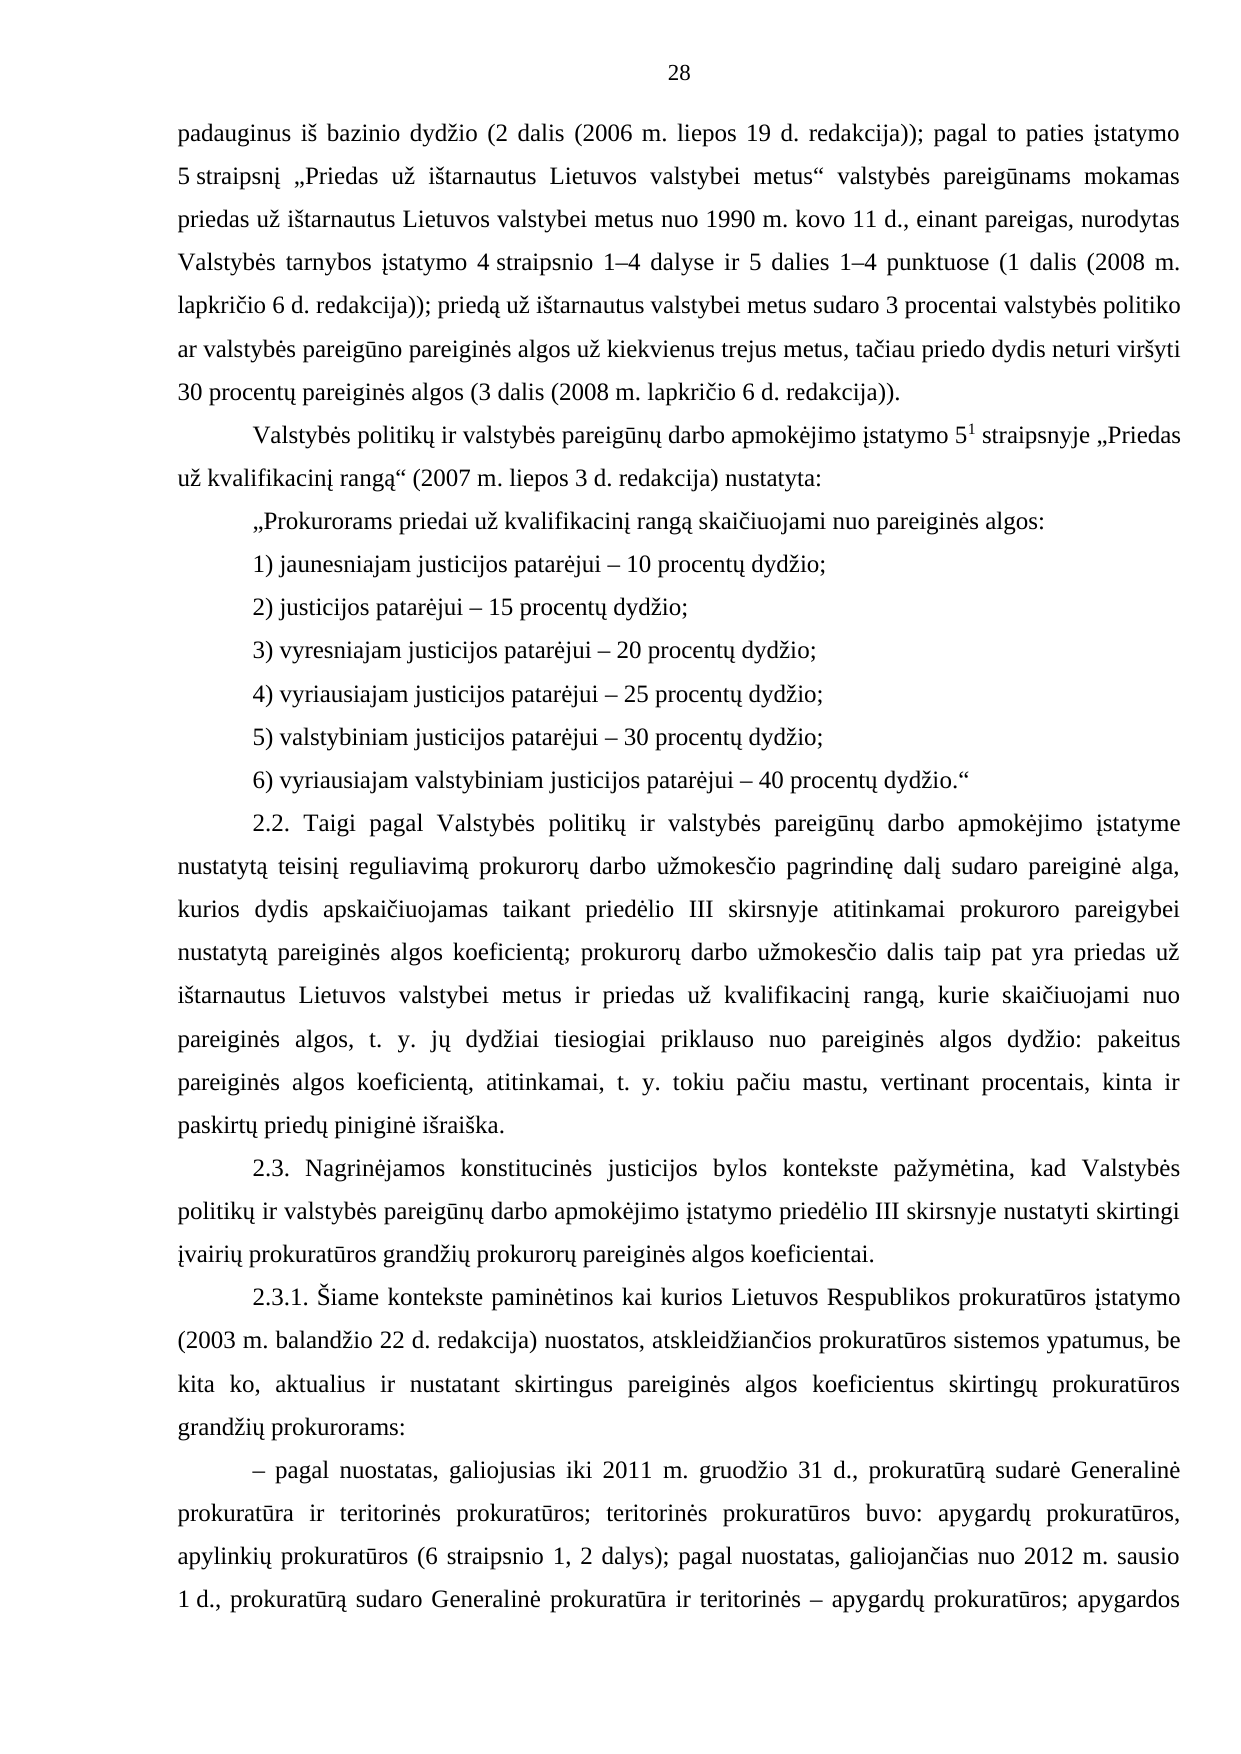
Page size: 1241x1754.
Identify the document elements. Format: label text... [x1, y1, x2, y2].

text 6) vyriausiajam valstybiniam justicijos patarėjui – 40 procentų dydžio.“ [177, 765, 1181, 794]
text Valstybės politikų ir valstybės pareigūnų darbo apmokėjimo įstatymo 51 straipsnyje „Priedas už kvalifikacinį rangą“ (2007 m. liepos 3 d. redakcija) nustatyta: [177, 420, 1181, 492]
text padauginus iš bazinio dydžio (2 dalis (2006 m. liepos 19 d. redakcija)); pagal to paties įstatymo 5 straipsnį „Priedas už ištarnautus Lietuvos valstybei metus“ valstybės pareigūnams mokamas priedas už ištarnautus Lietuvos valstybei metus nuo 1990 m. kovo 11 d., einant pareigas, nurodytas Valstybės tarnybos įstatymo 4 straipsnio 1–4 dalyse ir 5 dalies 1–4 punktuose (1 dalis (2008 m. lapkričio 6 d. redakcija)); priedą už ištarnautus valstybei metus sudaro 3 procentai valstybės politiko ar valstybės pareigūno pareiginės algos už kiekvienus trejus metus, tačiau priedo dydis neturi viršyti 30 procentų pareiginės algos (3 dalis (2008 m. lapkričio 6 d. redakcija)). [177, 118, 1181, 406]
text 3) vyresniajam justicijos patarėjui – 20 procentų dydžio; [177, 636, 1181, 664]
text 2.3. Nagrinėjamos konstitucinės justicijos bylos kontekste pažymėtina, kad Valstybės politikų ir valstybės pareigūnų darbo apmokėjimo įstatymo priedėlio III skirsnyje nustatyti skirtingi įvairių prokuratūros grandžių prokurorų pareiginės algos koeficientai. [177, 1153, 1181, 1268]
text 5) valstybiniam justicijos patarėjui – 30 procentų dydžio; [177, 722, 1181, 751]
text 4) vyriausiajam justicijos patarėjui – 25 procentų dydžio; [177, 679, 1181, 707]
text 1) jaunesniajam justicijos patarėjui – 10 procentų dydžio; [177, 549, 1181, 578]
text „Prokurorams priedai už kvalifikacinį rangą skaičiuojami nuo pareiginės algos: [177, 506, 1181, 535]
text 2.3.1. Šiame kontekste paminėtinos kai kurios Lietuvos Respublikos prokuratūros įstatymo (2003 m. balandžio 22 d. redakcija) nuostatos, atskleidžiančios prokuratūros sistemos ypatumus, be kita ko, aktualius ir nustatant skirtingus pareiginės algos koeficientus skirtingų prokuratūros grandžių prokurorams: [177, 1282, 1181, 1441]
text – pagal nuostatas, galiojusias iki 2011 m. gruodžio 31 d., prokuratūrą sudarė Generalinė prokuratūra ir teritorinės prokuratūros; teritorinės prokuratūros buvo: apygardų prokuratūros, apylinkių prokuratūros (6 straipsnio 1, 2 dalys); pagal nuostatas, galiojančias nuo 2012 m. sausio 1 d., prokuratūrą sudaro Generalinė prokuratūra ir teritorinės – apygardų prokuratūros; apygardos [177, 1455, 1181, 1613]
text 2.2. Taigi pagal Valstybės politikų ir valstybės pareigūnų darbo apmokėjimo įstatyme nustatytą teisinį reguliavimą prokurorų darbo užmokesčio pagrindinę dalį sudaro pareiginė alga, kurios dydis apskaičiuojamas taikant priedėlio III skirsnyje atitinkamai prokuroro pareigybei nustatytą pareiginės algos koeficientą; prokurorų darbo užmokesčio dalis taip pat yra priedas už ištarnautus Lietuvos valstybei metus ir priedas už kvalifikacinį rangą, kurie skaičiuojami nuo pareiginės algos, t. y. jų dydžiai tiesiogiai priklauso nuo pareiginės algos dydžio: pakeitus pareiginės algos koeficientą, atitinkamai, t. y. tokiu pačiu mastu, vertinant procentais, kinta ir paskirtų priedų piniginė išraiška. [177, 808, 1181, 1139]
text 2) justicijos patarėjui – 15 procentų dydžio; [177, 592, 1181, 621]
